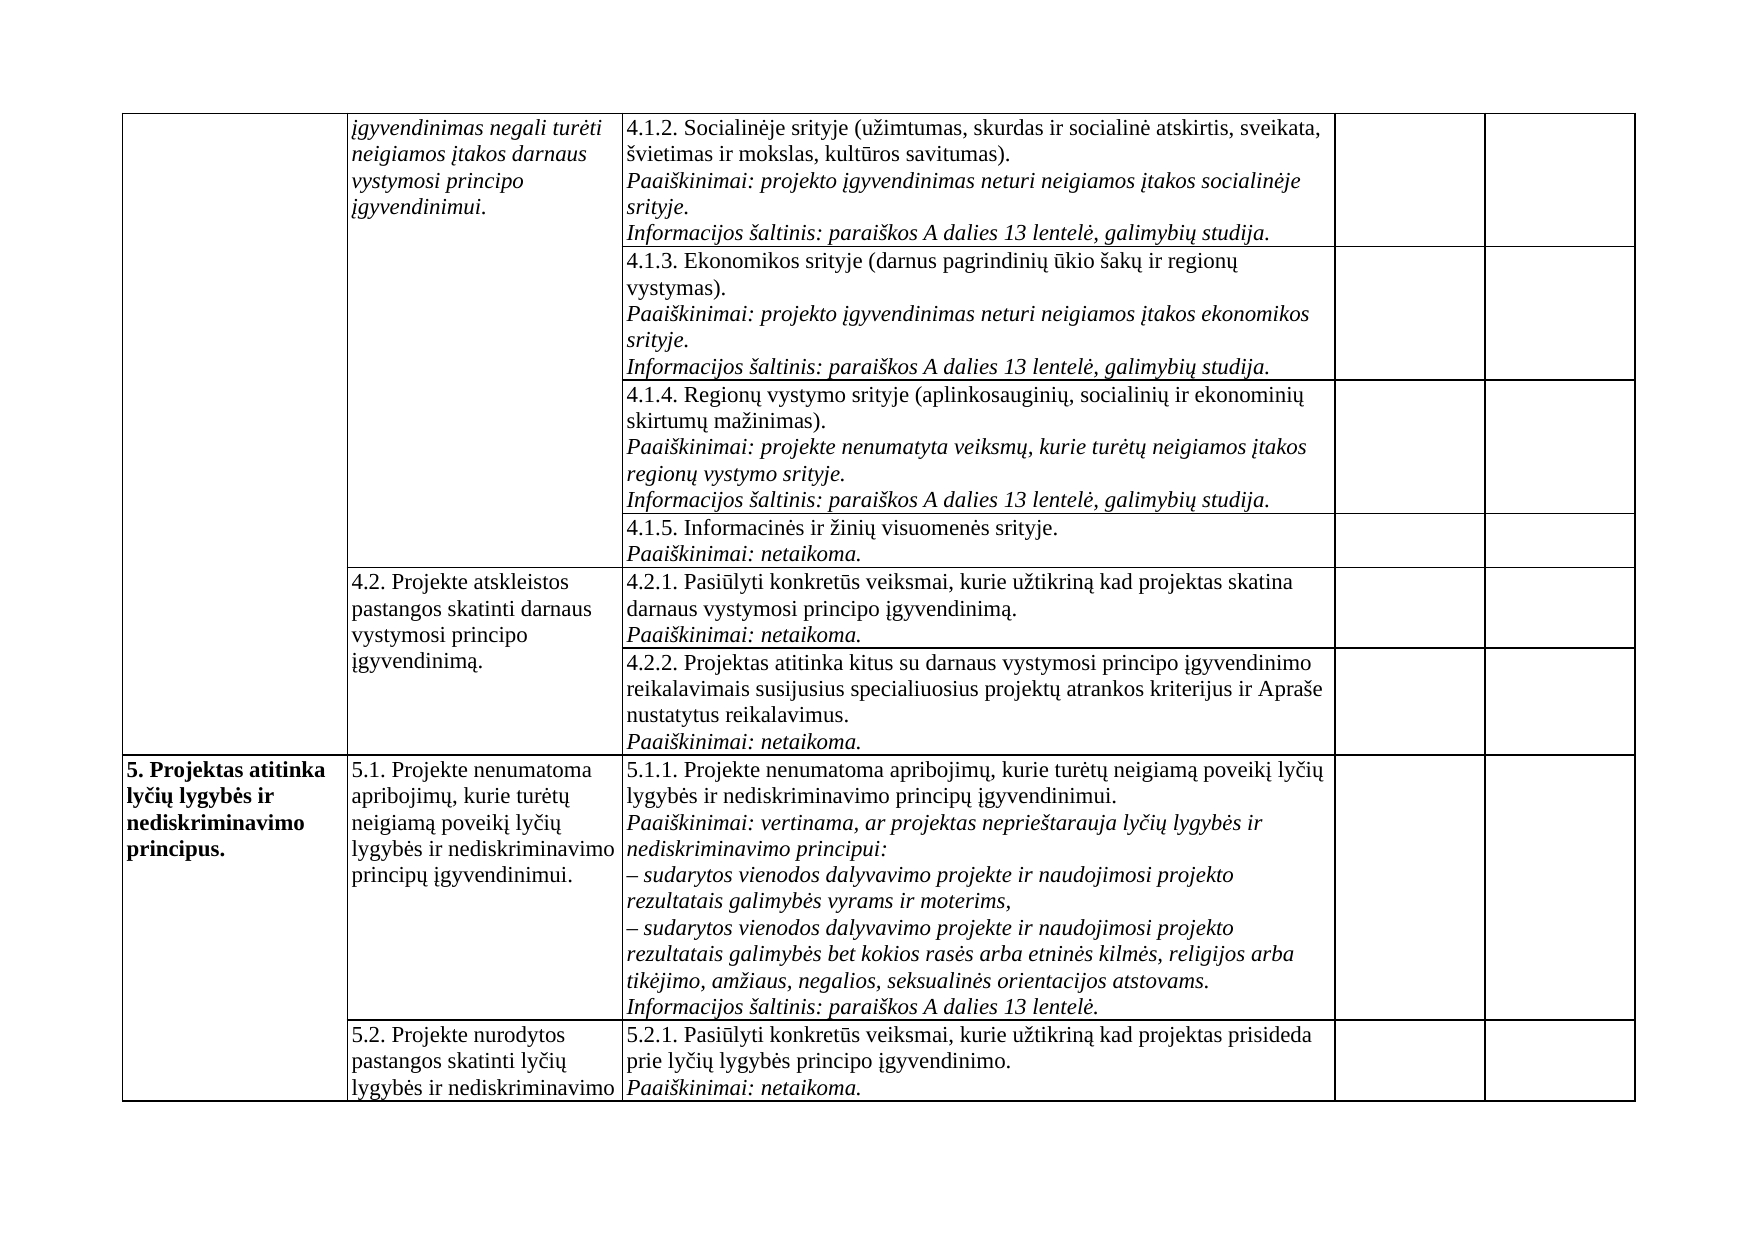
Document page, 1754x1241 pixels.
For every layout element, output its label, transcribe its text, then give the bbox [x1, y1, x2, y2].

table_cell [1486, 649, 1634, 754]
table_cell 4.1.3. Ekonomikos srityje (darnus pagrindinių ūkio šakų ir regionų vystymas). Paaiškinimai: projekto įgyvendinimas neturi neigiamos įtakos ekonomikos srityje. Informacijos šaltinis: paraiškos A dalies 13 lentelė, galimybių studija. [623, 247, 1334, 379]
table_cell 4.2.2. Projektas atitinka kitus su darnaus vystymosi principo įgyvendinimo reikalavimais susijusius specialiuosius projektų atrankos kriterijus ir Apraše nustatytus reikalavimus. Paaiškinimai: netaikoma. [623, 649, 1334, 754]
table_cell 4.1.2. Socialinėje srityje (užimtumas, skurdas ir socialinė atskirtis, sveikata, švietimas ir mokslas, kultūros savitumas). Paaiškinimai: projekto įgyvendinimas neturi neigiamos įtakos socialinėje srityje. Informacijos šaltinis: paraiškos A dalies 13 lentelė, galimybių studija. [623, 114, 1334, 246]
table_cell [1486, 247, 1634, 379]
table_cell [1486, 514, 1634, 567]
table_cell [1486, 568, 1634, 647]
table_cell [1486, 114, 1634, 246]
table_cell [1336, 649, 1484, 754]
table_cell 4.2.1. Pasiūlyti konkretūs veiksmai, kurie užtikriną kad projektas skatina darnaus vystymosi principo įgyvendinimą. Paaiškinimai: netaikoma. [623, 568, 1334, 647]
table_cell 5.2.1. Pasiūlyti konkretūs veiksmai, kurie užtikriną kad projektas prisideda prie lyčių lygybės principo įgyvendinimo. Paaiškinimai: netaikoma. [623, 1021, 1334, 1100]
table_cell [1486, 1021, 1634, 1100]
table_cell 5.1.1. Projekte nenumatoma apribojimų, kurie turėtų neigiamą poveikį lyčių lygybės ir nediskriminavimo principų įgyvendinimui. Paaiškinimai: vertinama, ar projektas neprieštarauja lyčių lygybės ir nediskriminavimo principui: – sudarytos vienodos dalyvavimo projekte ir naudojimosi projekto rezultatais galimybės vyrams ir moterims, – sudarytos vienodos dalyvavimo projekte ir naudojimosi projekto rezultatais galimybės bet kokios rasės arba etninės kilmės, religijos arba tikėjimo, amžiaus, negalios, seksualinės orientacijos atstovams. Informacijos šaltinis: paraiškos A dalies 13 lentelė. [623, 756, 1334, 1019]
table_cell [1336, 1021, 1484, 1100]
table_cell 5.1. Projekte nenumatoma apribojimų, kurie turėtų neigiamą poveikį lyčių lygybės ir nediskriminavimo principų įgyvendinimui. [348, 756, 622, 1019]
table_cell [1486, 381, 1634, 512]
table_cell įgyvendinimas negali turėti neigiamos įtakos darnaus vystymosi principo įgyvendinimui. [348, 114, 622, 567]
table_cell [1336, 568, 1484, 647]
table_cell 5.2. Projekte nurodytos pastangos skatinti lyčių lygybės ir nediskriminavimo [348, 1021, 622, 1100]
table_cell [1336, 381, 1484, 512]
table_cell 4.2. Projekte atskleistos pastangos skatinti darnaus vystymosi principo įgyvendinimą. [348, 568, 622, 754]
table_cell [1486, 756, 1634, 1019]
table_cell [1336, 247, 1484, 379]
table_cell 4.1.4. Regionų vystymo srityje (aplinkosauginių, socialinių ir ekonominių skirtumų mažinimas). Paaiškinimai: projekte nenumatyta veiksmų, kurie turėtų neigiamos įtakos regionų vystymo srityje. Informacijos šaltinis: paraiškos A dalies 13 lentelė, galimybių studija. [623, 381, 1334, 512]
table_cell [1336, 756, 1484, 1019]
table_cell 4.1.5. Informacinės ir žinių visuomenės srityje. Paaiškinimai: netaikoma. [623, 514, 1334, 567]
table_cell [1336, 514, 1484, 567]
table_cell 5. Projektas atitinka lyčių lygybės ir nediskriminavimo principus. [123, 756, 347, 1100]
table_cell [1336, 114, 1484, 246]
table_cell [123, 114, 347, 754]
